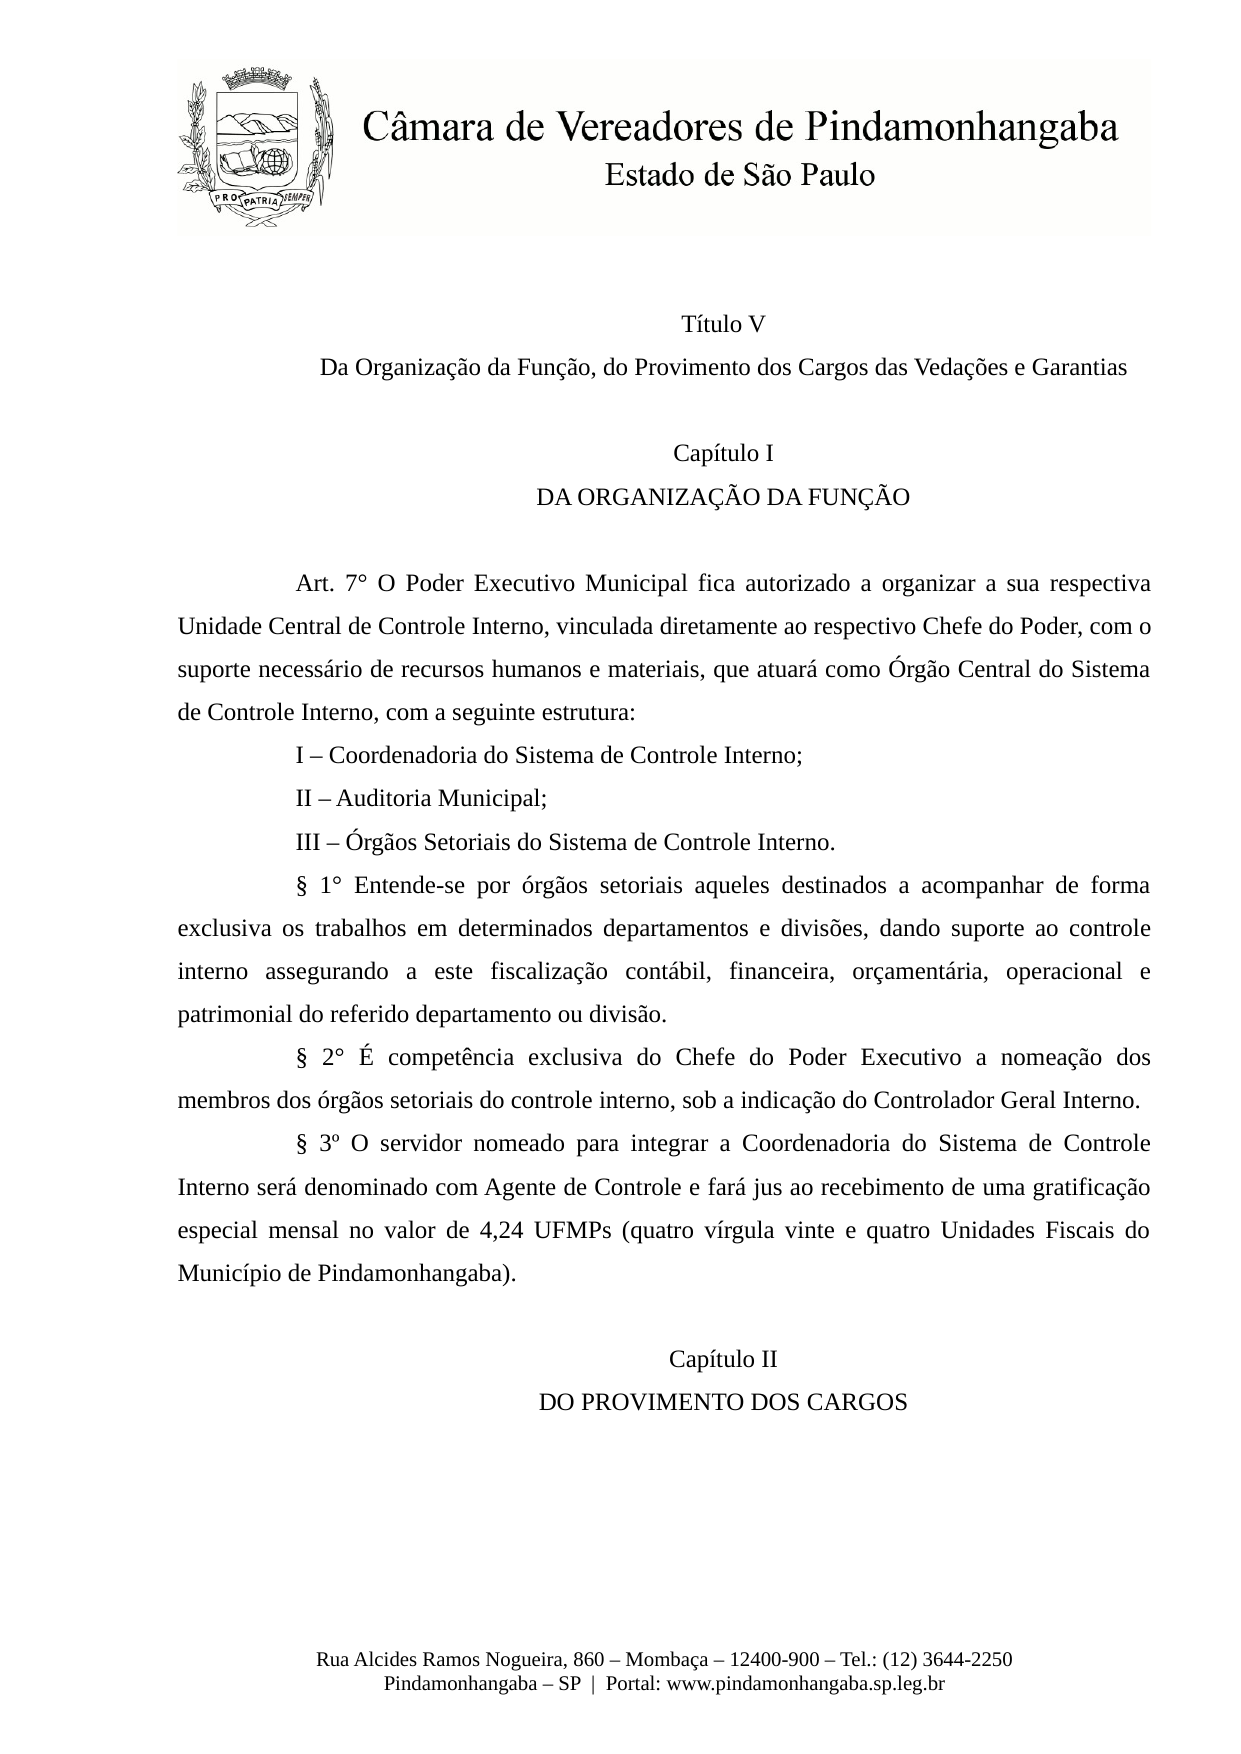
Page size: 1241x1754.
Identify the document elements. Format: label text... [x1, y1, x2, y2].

text Da Organização da Função, do Provimento dos Cargos das Vedações e Garantias [177, 352, 1152, 381]
text § 2° É competência exclusiva do Chefe do Poder Executivo a nomeação dos membros dos órgãos setoriais do controle interno, sob a indicação do Controlador Geral Interno. [177, 1042, 1152, 1114]
text Capítulo II [177, 1344, 1152, 1373]
text DA ORGANIZAÇÃO DA FUNÇÃO [177, 482, 1152, 510]
text DO PROVIMENTO DOS CARGOS [177, 1387, 1152, 1416]
text Capítulo I [177, 438, 1152, 467]
text III – Órgãos Setoriais do Sistema de Controle Interno. [177, 827, 1152, 855]
text I – Coordenadoria do Sistema de Controle Interno; [177, 740, 1152, 769]
text Art. 7° O Poder Executivo Municipal fica autorizado a organizar a sua respectiva Unidade Central de Controle Interno, vinculada diretamente ao respectivo Chefe do Poder, com o suporte necessário de recursos humanos e materiais, que atuará como Órgão Central do Sistema de Controle Interno, com a seguinte estrutura: [177, 568, 1152, 726]
text II – Auditoria Municipal; [177, 783, 1152, 812]
text § 1° Entende-se por órgãos setoriais aqueles destinados a acompanhar de forma exclusiva os trabalhos em determinados departamentos e divisões, dando suporte ao controle interno assegurando a este fiscalização contábil, financeira, orçamentária, operacional e patrimonial do referido departamento ou divisão. [177, 870, 1152, 1028]
picture [177, 59, 1152, 236]
text § 3º O servidor nomeado para integrar a Coordenadoria do Sistema de Controle Interno será denominado com Agente de Controle e fará jus ao recebimento de uma gratificação especial mensal no valor de 4,24 UFMPs (quatro vírgula vinte e quatro Unidades Fiscais do Município de Pindamonhangaba). [177, 1128, 1152, 1287]
text Título V [177, 309, 1152, 338]
